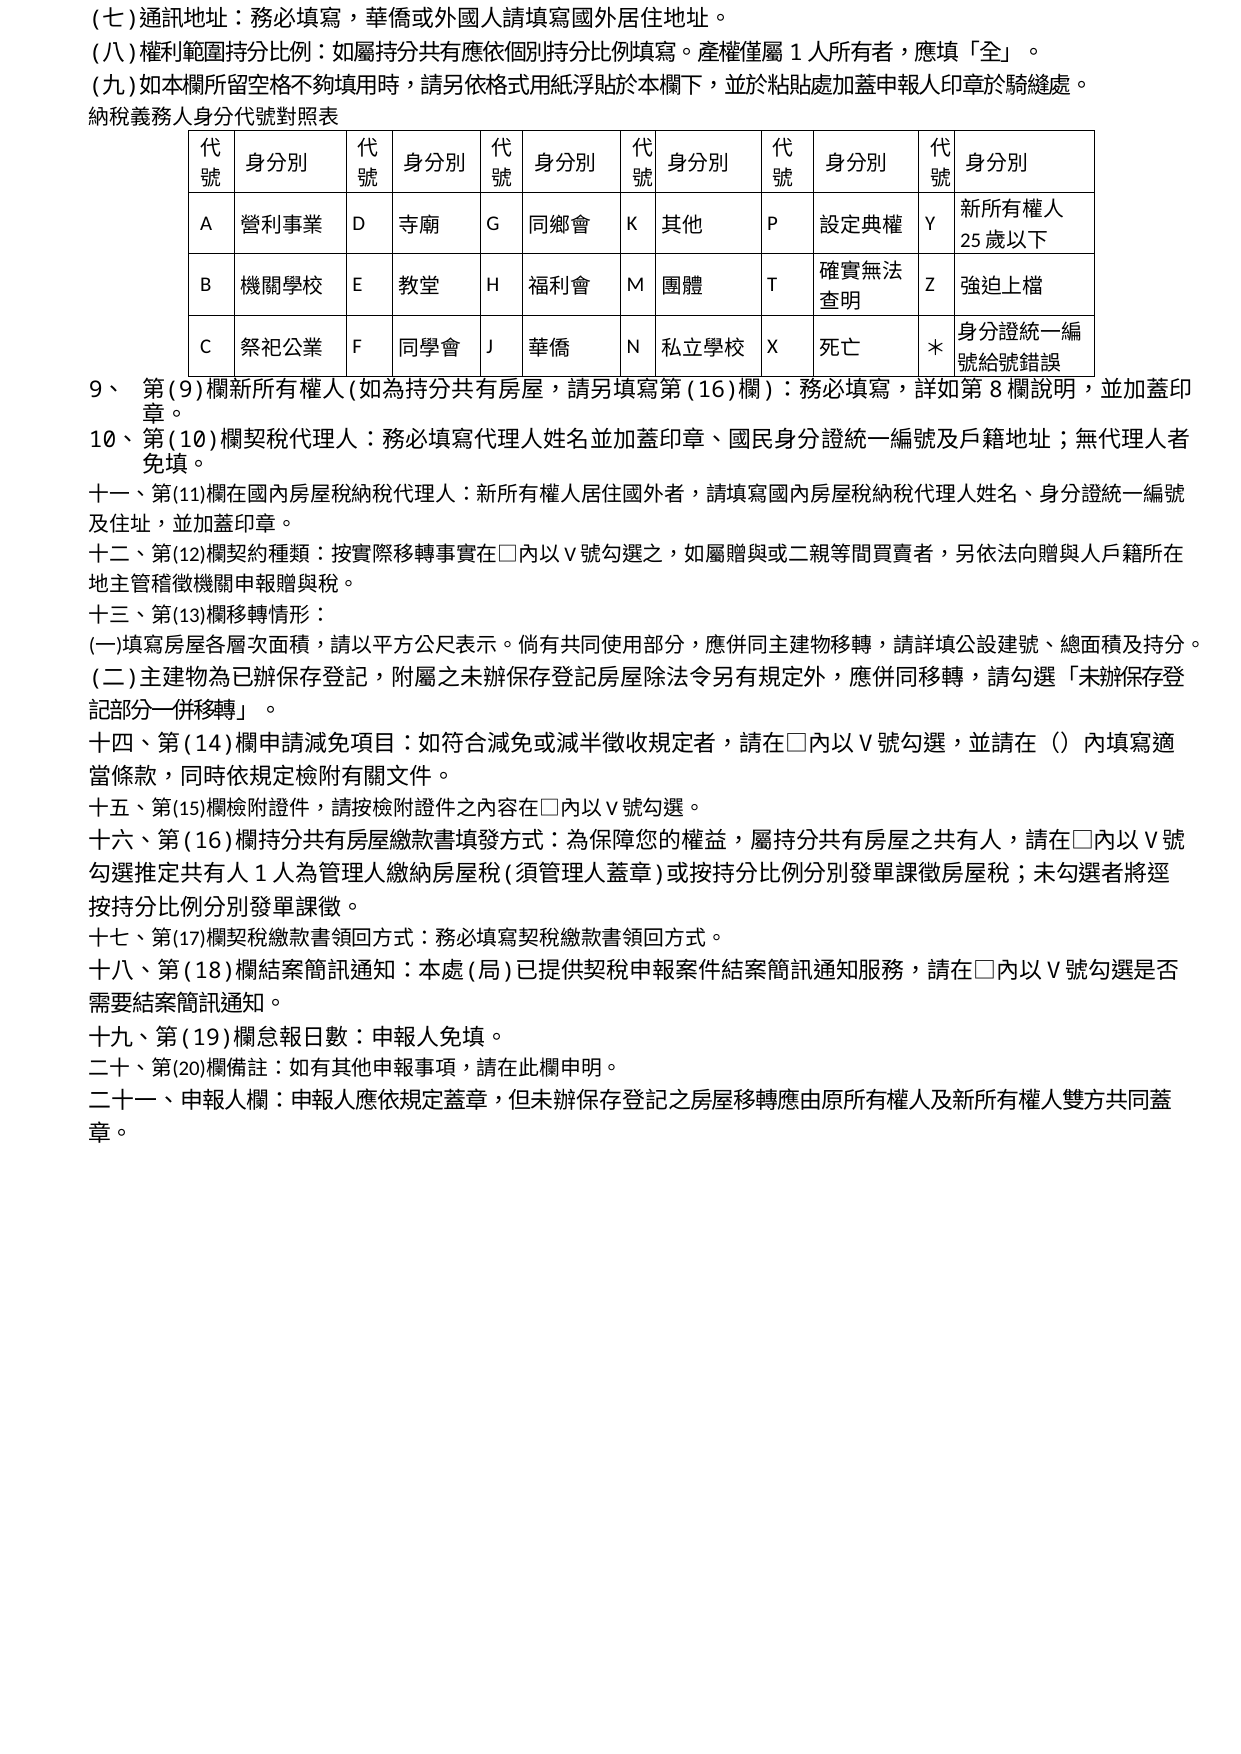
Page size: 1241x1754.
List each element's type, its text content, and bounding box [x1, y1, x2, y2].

table_header 代號 [189, 131, 234, 192]
table_header 身分別 [235, 131, 346, 192]
table_cell 團體 [656, 254, 761, 314]
table_cell K [621, 193, 655, 253]
table_cell D [347, 193, 392, 253]
table_cell 同鄉會 [523, 193, 620, 253]
table_cell 私立學校 [656, 316, 761, 376]
text 納稅義務人身分代號對照表 [89, 100, 1193, 130]
table_cell P [762, 193, 813, 253]
list 第(10)欄契稅代理人：務必填寫代理人姓名並加蓋印章、國民身分證統一編號及戶籍地址；無代理人者免填。 [89, 427, 1193, 477]
table_cell 營利事業 [235, 193, 346, 253]
table_header 代號 [762, 131, 813, 192]
table_header 代號 [481, 131, 522, 192]
table_cell C [189, 316, 234, 376]
table_cell 其他 [656, 193, 761, 253]
table_cell 機關學校 [235, 254, 346, 314]
text 十一、第(11)欄在國內房屋稅納稅代理人：新所有權人居住國外者，請填寫國內房屋稅納稅代理人姓名、身分證統一編號及住址，並加蓋印章。 [89, 477, 1193, 537]
table_header 身分別 [393, 131, 480, 192]
table_cell A [189, 193, 234, 253]
table_cell B [189, 254, 234, 314]
table_cell H [481, 254, 522, 314]
text 十六、第(16)欄持分共有房屋繳款書填發方式：為保障您的權益，屬持分共有房屋之共有人，請在□內以V號勾選推定共有人1人為管理人繳納房屋稅(須管理人蓋章)或按持分比例分別發單課徵房屋稅；未勾選者將逕按持分比例分別發單課徵。 [89, 822, 1193, 922]
text (二)主建物為已辦保存登記，附屬之未辦保存登記房屋除法令另有規定外，應併同移轉，請勾選「未辦保存登記部分一併移轉」。 [89, 658, 1193, 725]
text (九)如本欄所留空格不夠填用時，請另依格式用紙浮貼於本欄下，並於粘貼處加蓋申報人印章於騎縫處。 [89, 67, 1193, 100]
text 十七、第(17)欄契稅繳款書領回方式：務必填寫契稅繳款書領回方式。 [89, 922, 1193, 952]
text (八)權利範圍持分比例：如屬持分共有應依個別持分比例填寫。產權僅屬1人所有者，應填「全」。 [89, 33, 1193, 67]
table_cell E [347, 254, 392, 314]
table_cell 強迫上檔 [955, 254, 1094, 314]
table_header 代號 [919, 131, 954, 192]
text 十八、第(18)欄結案簡訊通知：本處(局)已提供契稅申報案件結案簡訊通知服務，請在□內以V號勾選是否需要結案簡訊通知。 [89, 952, 1193, 1018]
text 十九、第(19)欄怠報日數：申報人免填。 [89, 1018, 1193, 1052]
text 十二、第(12)欄契約種類：按實際移轉事實在□內以V號勾選之，如屬贈與或二親等間買賣者，另依法向贈與人戶籍所在地主管稽徵機關申報贈與稅。 [89, 537, 1193, 598]
table_cell 華僑 [523, 316, 620, 376]
table_cell N [621, 316, 655, 376]
table_cell G [481, 193, 522, 253]
text 二十、第(20)欄備註：如有其他申報事項，請在此欄申明。 [89, 1052, 1193, 1082]
text 十三、第(13)欄移轉情形： [89, 598, 1193, 628]
table_cell 死亡 [814, 316, 918, 376]
table_cell J [481, 316, 522, 376]
table_cell F [347, 316, 392, 376]
table_cell 同學會 [393, 316, 480, 376]
table_header 代號 [347, 131, 392, 192]
text (七)通訊地址：務必填寫，華僑或外國人請填寫國外居住地址。 [89, 0, 1193, 33]
table_header 身分別 [523, 131, 620, 192]
list 第(9)欄新所有權人(如為持分共有房屋，請另填寫第(16)欄)：務必填寫，詳如第8欄說明，並加蓋印章。 [89, 377, 1193, 427]
table_cell 確實無法查明 [814, 254, 918, 314]
table_header 身分別 [955, 131, 1094, 192]
table_cell Z [919, 254, 954, 314]
text 十四、第(14)欄申請減免項目：如符合減免或減半徵收規定者，請在□內以V號勾選，並請在（）內填寫適當條款，同時依規定檢附有關文件。 [89, 725, 1193, 791]
table_cell 祭祀公業 [235, 316, 346, 376]
text (一)填寫房屋各層次面積，請以平方公尺表示。倘有共同使用部分，應併同主建物移轉，請詳填公設建號、總面積及持分。 [89, 628, 1193, 658]
table_header 代號 [621, 131, 655, 192]
table_cell 福利會 [523, 254, 620, 314]
table_cell M [621, 254, 655, 314]
table_header 身分別 [656, 131, 761, 192]
table_cell X [762, 316, 813, 376]
table_cell 身分證統一編號給號錯誤 [955, 316, 1094, 376]
table_cell ＊ [919, 316, 954, 376]
table_cell 寺廟 [393, 193, 480, 253]
text 十五、第(15)欄檢附證件，請按檢附證件之內容在□內以V號勾選。 [89, 791, 1193, 822]
table_header 身分別 [814, 131, 918, 192]
table_cell Y [919, 193, 954, 253]
text 二十一、申報人欄：申報人應依規定蓋章，但未辦保存登記之房屋移轉應由原所有權人及新所有權人雙方共同蓋章。 [89, 1082, 1193, 1148]
table_cell 設定典權 [814, 193, 918, 253]
table_cell 新所有權人25歲以下 [955, 193, 1094, 253]
table_cell T [762, 254, 813, 314]
table_cell 教堂 [393, 254, 480, 314]
